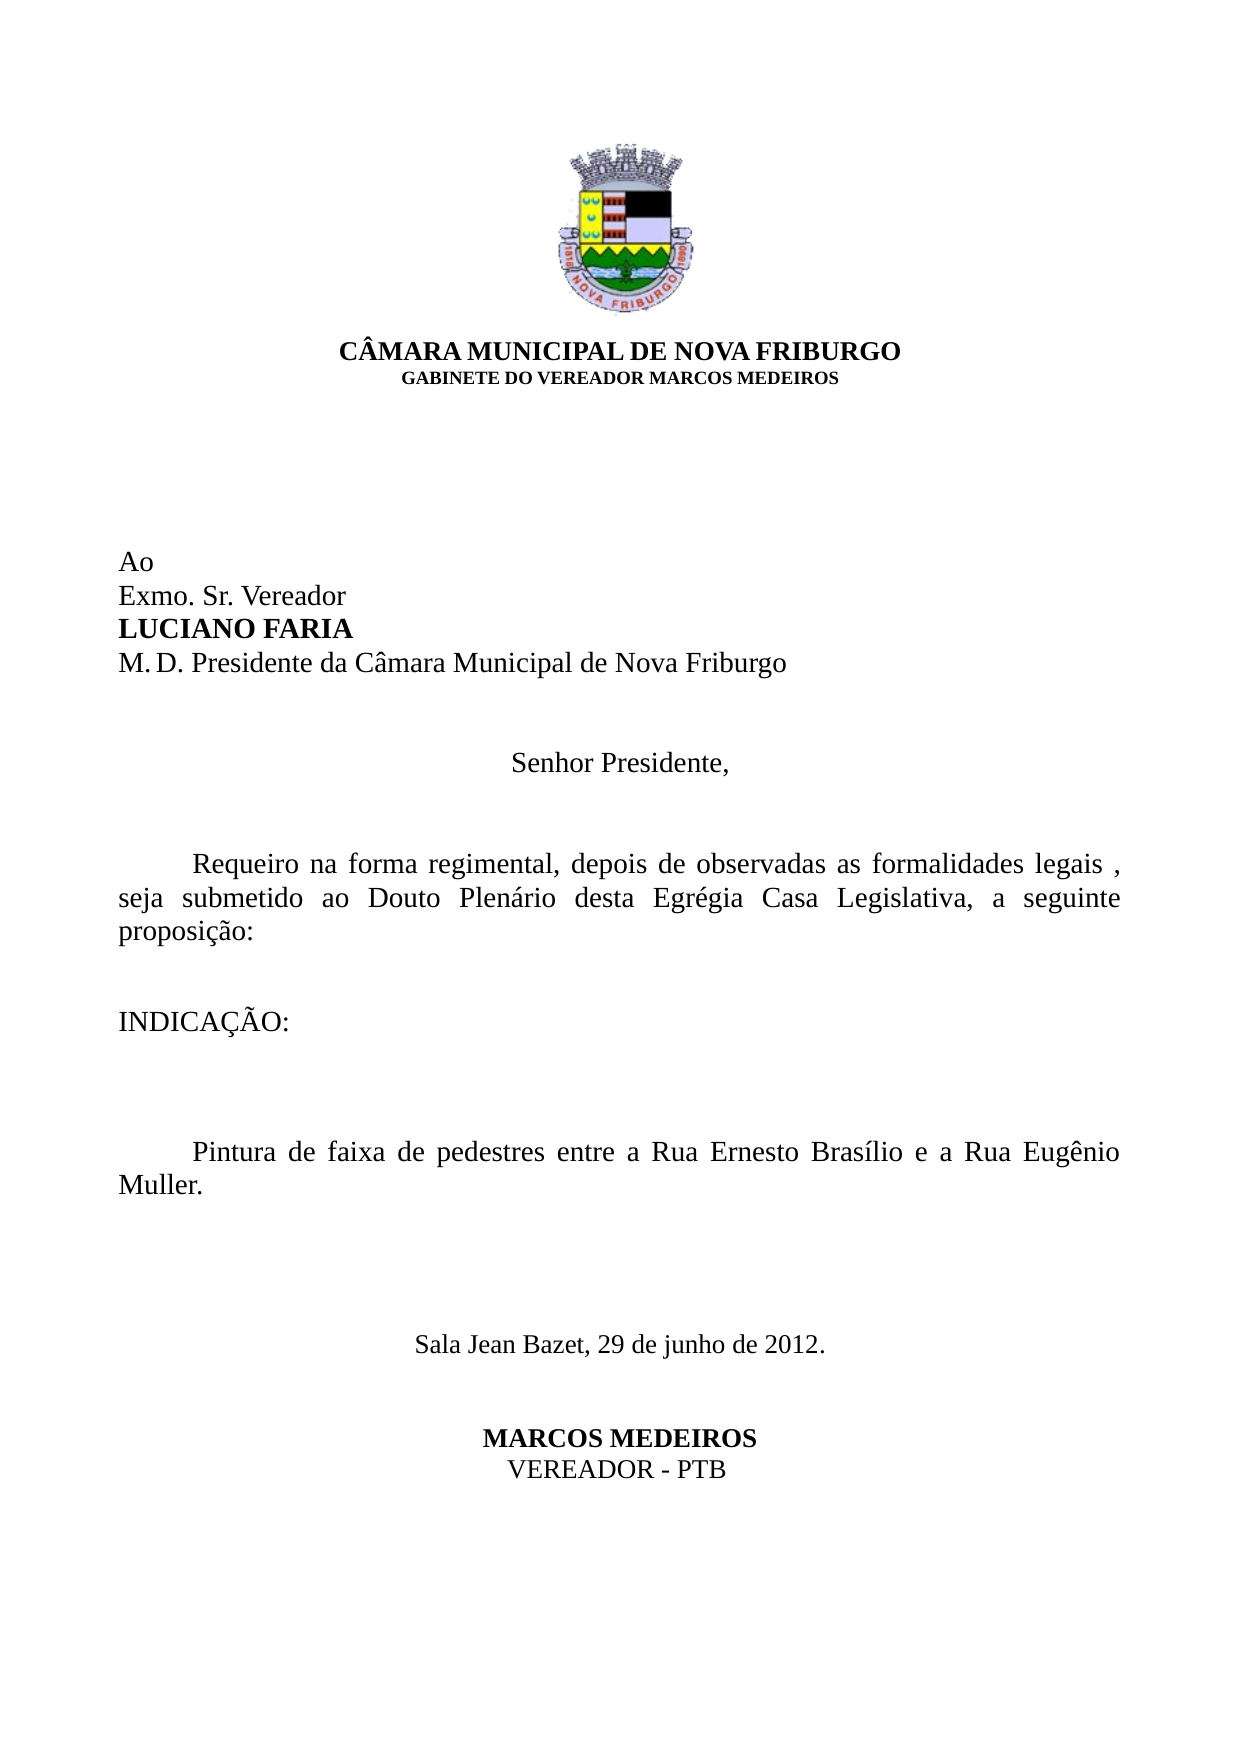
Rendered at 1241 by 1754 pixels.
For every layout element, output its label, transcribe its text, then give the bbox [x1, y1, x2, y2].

picture [537, 127, 703, 327]
text INDICAÇÃO: [118, 1004, 1122, 1038]
text Exmo. Sr. Vereador [118, 578, 1122, 611]
text GABINETE DO VEREADOR MARCOS MEDEIROS [118, 367, 1122, 388]
text VEREADOR - PTB [118, 1453, 1122, 1484]
list D. Presidente da Câmara Municipal de Nova Friburgo [118, 645, 1122, 678]
text Sala Jean Bazet, 29 de junho de 2012. [118, 1328, 1122, 1359]
text CÂMARA MUNICIPAL DE NOVA FRIBURGO [118, 335, 1122, 367]
text Senhor Presidente, [118, 746, 1122, 779]
text MARCOS MEDEIROS [118, 1422, 1122, 1453]
text Requeiro na forma regimental, depois de observadas as formalidades legais , seja submetido ao Douto Plenário desta Egrégia Casa Legislativa, a seguinte proposição: [118, 846, 1122, 947]
text Ao [118, 544, 1122, 578]
text LUCIANO FARIA [118, 611, 1122, 645]
text Pintura de faixa de pedestres entre a Rua Ernesto Brasílio e a Rua Eugênio Muller. [118, 1134, 1122, 1201]
